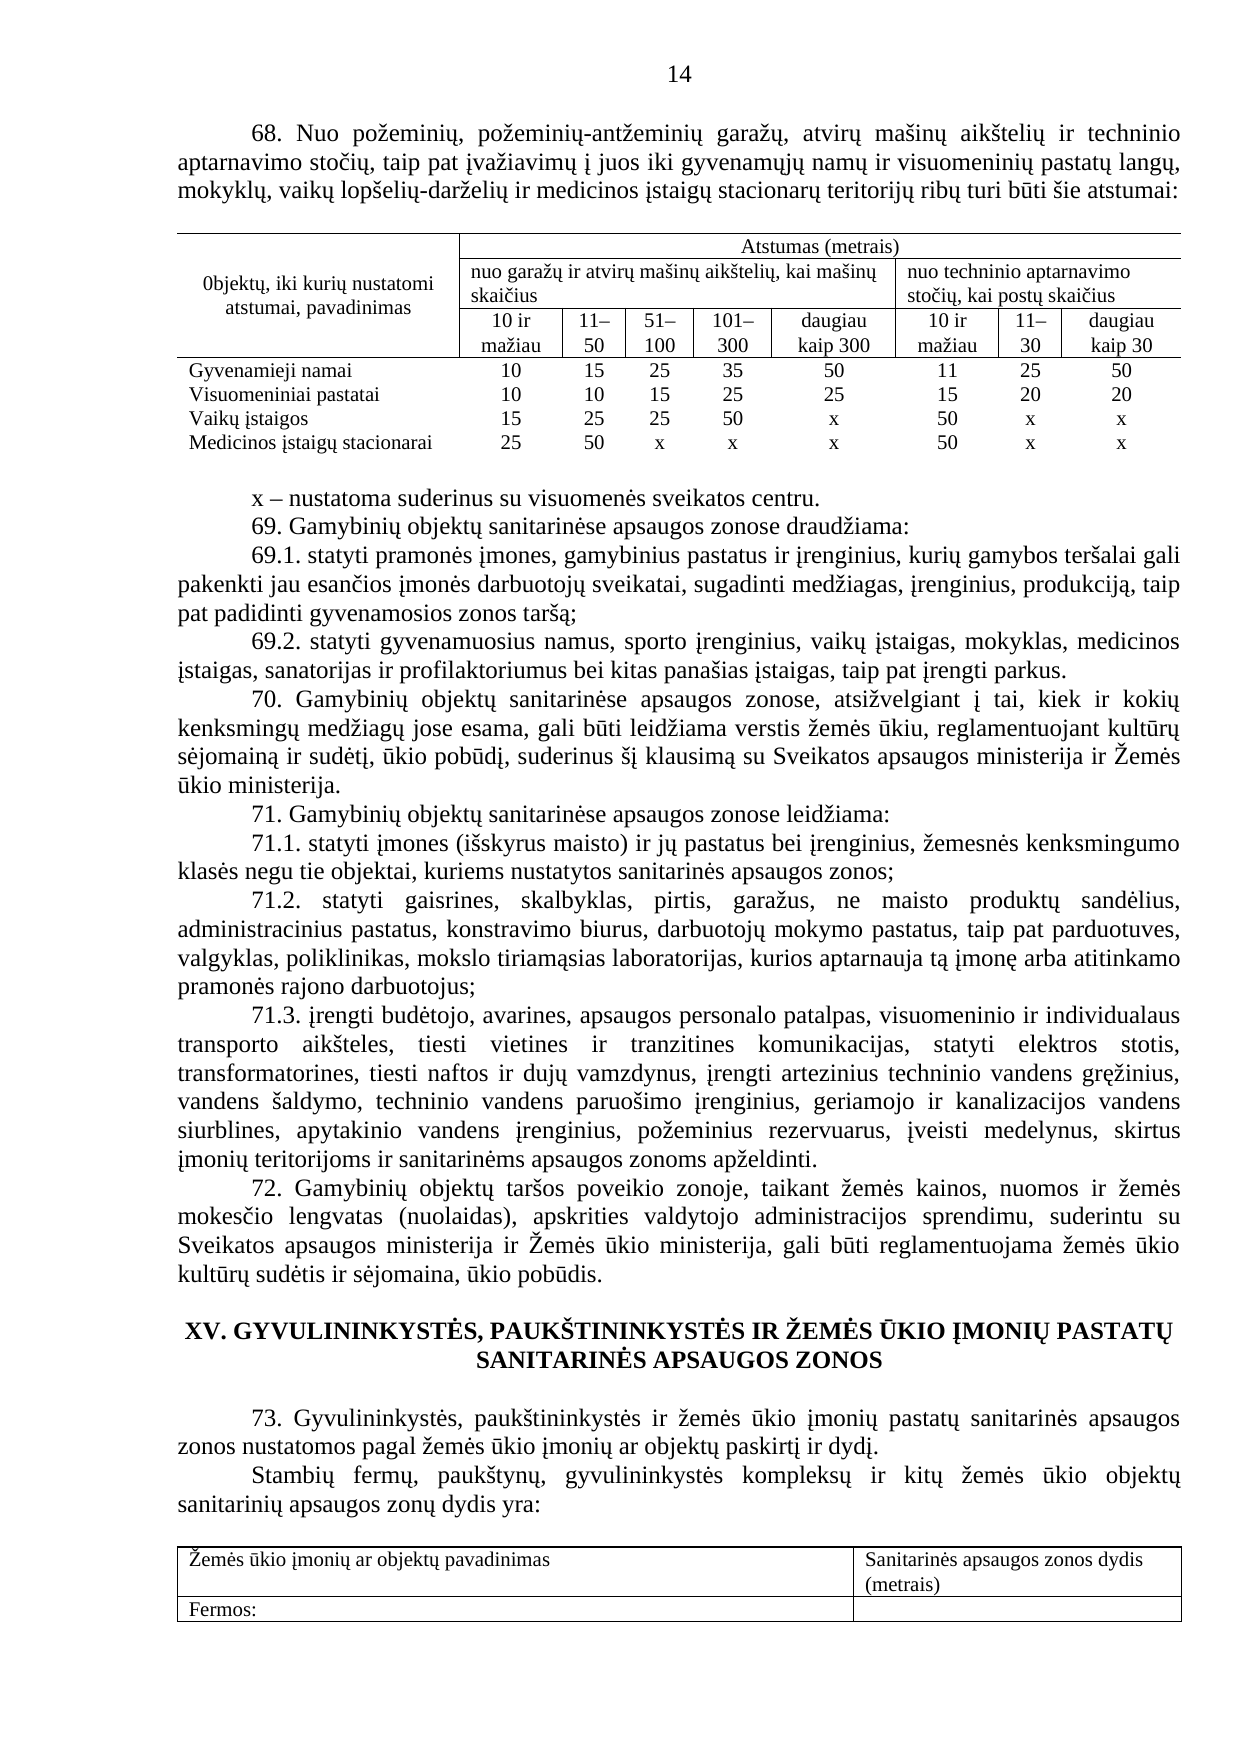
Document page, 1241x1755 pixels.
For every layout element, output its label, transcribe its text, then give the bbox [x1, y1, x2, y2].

table_cell 101–300 [694, 309, 771, 357]
table_cell nuo garažų ir atvirų mašinų aikštelių, kai mašinų skaičius [460, 259, 895, 307]
table_cell 35 [694, 358, 772, 382]
table_cell 11 [896, 358, 999, 382]
table_cell 25 [999, 358, 1062, 382]
table_cell Visuomeniniai pastatai [177, 382, 459, 406]
table_cell 11–30 [999, 309, 1061, 357]
table_cell 51–100 [626, 309, 693, 357]
table_cell x [772, 430, 896, 454]
table_cell Vaikų įstaigos [177, 406, 459, 430]
text 69. Gamybinių objektų sanitarinėse apsaugos zonose draudžiama: [177, 511, 1181, 540]
text 70. Gamybinių objektų sanitarinėse apsaugos zonose, atsižvelgiant į tai, kiek ir kokių kenksmingų medžiagų jose esama, gali būti leidžiama verstis žemės ūkiu, reglamentuojant kultūrų sėjomainą ir sudėtį, ūkio pobūdį, suderinus šį klausimą su Sveikatos apsaugos ministerija ir Žemės ūkio ministerija. [177, 684, 1181, 799]
table_cell 11–50 [563, 309, 625, 357]
text 72. Gamybinių objektų taršos poveikio zonoje, taikant žemės kainos, nuomos ir žemės mokesčio lengvatas (nuolaidas), apskrities valdytojo administracijos sprendimu, suderintu su Sveikatos apsaugos ministerija ir Žemės ūkio ministerija, gali būti reglamentuojama žemės ūkio kultūrų sudėtis ir sėjomaina, ūkio pobūdis. [177, 1173, 1181, 1288]
table_cell 25 [562, 406, 625, 430]
text 73. Gyvulininkystės, paukštininkystės ir žemės ūkio įmonių pastatų sanitarinės apsaugos zonos nustatomos pagal žemės ūkio įmonių ar objektų paskirtį ir dydį. [177, 1403, 1181, 1460]
table_cell 10 [459, 358, 562, 382]
text 69.1. statyti pramonės įmones, gamybinius pastatus ir įrenginius, kurių gamybos teršalai gali pakenkti jau esančios įmonės darbuotojų sveikatai, sugadinti medžiagas, įrenginius, produkciją, taip pat padidinti gyvenamosios zonos taršą; [177, 540, 1181, 626]
table_cell Fermos: [178, 1597, 853, 1621]
table_cell 25 [694, 382, 772, 406]
table_cell 20 [1062, 382, 1181, 406]
table_cell 10 ir mažiau [896, 309, 998, 357]
table_cell daugiau kaip 300 [772, 309, 895, 357]
table_cell 50 [562, 430, 625, 454]
table_cell 25 [772, 382, 896, 406]
table_cell x [1062, 406, 1181, 430]
table_cell 50 [772, 358, 896, 382]
table_cell Medicinos įstaigų stacionarai [177, 430, 459, 454]
table_cell 15 [562, 358, 625, 382]
table_header Atstumas (metrais) [460, 234, 1181, 258]
text 68. Nuo požeminių, požeminių-antžeminių garažų, atvirų mašinų aikštelių ir techninio aptarnavimo stočių, taip pat įvažiavimų į juos iki gyvenamųjų namų ir visuomeninių pastatų langų, mokyklų, vaikų lopšelių-darželių ir medicinos įstaigų stacionarų teritorijų ribų turi būti šie atstumai: [177, 118, 1181, 204]
table_cell Gyvenamieji namai [177, 358, 459, 382]
table_cell 15 [459, 406, 562, 430]
table_cell x [625, 430, 693, 454]
table_header Žemės ūkio įmonių ar objektų pavadinimas [178, 1548, 853, 1596]
table_header 0bjektų, iki kurių nustatomi atstumai, pavadinimas [177, 234, 459, 357]
text 71.1. statyti įmones (išskyrus maisto) ir jų pastatus bei įrenginius, žemesnės kenksmingumo klasės negu tie objektai, kuriems nustatytos sanitarinės apsaugos zonos; [177, 828, 1181, 885]
table_cell 20 [999, 382, 1062, 406]
table_cell x [694, 430, 772, 454]
table_cell 10 [562, 382, 625, 406]
table_cell x [772, 406, 896, 430]
table_cell 15 [896, 382, 999, 406]
table_cell daugiau kaip 30 [1062, 309, 1181, 357]
text 71.2. statyti gaisrines, skalbyklas, pirtis, garažus, ne maisto produktų sandėlius, administracinius pastatus, konstravimo biurus, darbuotojų mokymo pastatus, taip pat parduotuves, valgyklas, poliklinikas, mokslo tiriamąsias laboratorijas, kurios aptarnauja tą įmonę arba atitinkamo pramonės rajono darbuotojus; [177, 885, 1181, 1000]
text XV. GYVULININKYSTĖS, PAUKŠTININKYSTĖS IR ŽEMĖS ŪKIO ĮMONIŲ PASTATŲ SANITARINĖS APSAUGOS ZONOS [177, 1316, 1181, 1374]
table_cell x [999, 430, 1062, 454]
table_cell 25 [625, 406, 693, 430]
table_cell x [1062, 430, 1181, 454]
text 71. Gamybinių objektų sanitarinėse apsaugos zonose leidžiama: [177, 799, 1181, 828]
table_header Sanitarinės apsaugos zonos dydis (metrais) [854, 1548, 1181, 1596]
table_cell nuo techninio aptarnavimo stočių, kai postų skaičius [896, 259, 1181, 307]
table_cell 25 [459, 430, 562, 454]
text x – nustatoma suderinus su visuomenės sveikatos centru. [177, 483, 1181, 511]
table_cell 25 [625, 358, 693, 382]
table_cell 50 [1062, 358, 1181, 382]
table_cell 10 ir mažiau [460, 309, 562, 357]
table_cell 50 [896, 406, 999, 430]
text Stambių fermų, paukštynų, gyvulininkystės kompleksų ir kitų žemės ūkio objektų sanitarinių apsaugos zonų dydis yra: [177, 1460, 1181, 1518]
table_cell x [999, 406, 1062, 430]
table_cell 15 [625, 382, 693, 406]
text 69.2. statyti gyvenamuosius namus, sporto įrenginius, vaikų įstaigas, mokyklas, medicinos įstaigas, sanatorijas ir profilaktoriumus bei kitas panašias įstaigas, taip pat įrengti parkus. [177, 626, 1181, 684]
text 71.3. įrengti budėtojo, avarines, apsaugos personalo patalpas, visuomeninio ir individualaus transporto aikšteles, tiesti vietines ir tranzitines komunikacijas, statyti elektros stotis, transformatorines, tiesti naftos ir dujų vamzdynus, įrengti artezinius techninio vandens gręžinius, vandens šaldymo, techninio vandens paruošimo įrenginius, geriamojo ir kanalizacijos vandens siurblines, apytakinio vandens įrenginius, požeminius rezervuarus, įveisti medelynus, skirtus įmonių teritorijoms ir sanitarinėms apsaugos zonoms apželdinti. [177, 1000, 1181, 1173]
table_cell 50 [896, 430, 999, 454]
table_cell 50 [694, 406, 772, 430]
table_cell [854, 1597, 1181, 1621]
table_cell 10 [459, 382, 562, 406]
